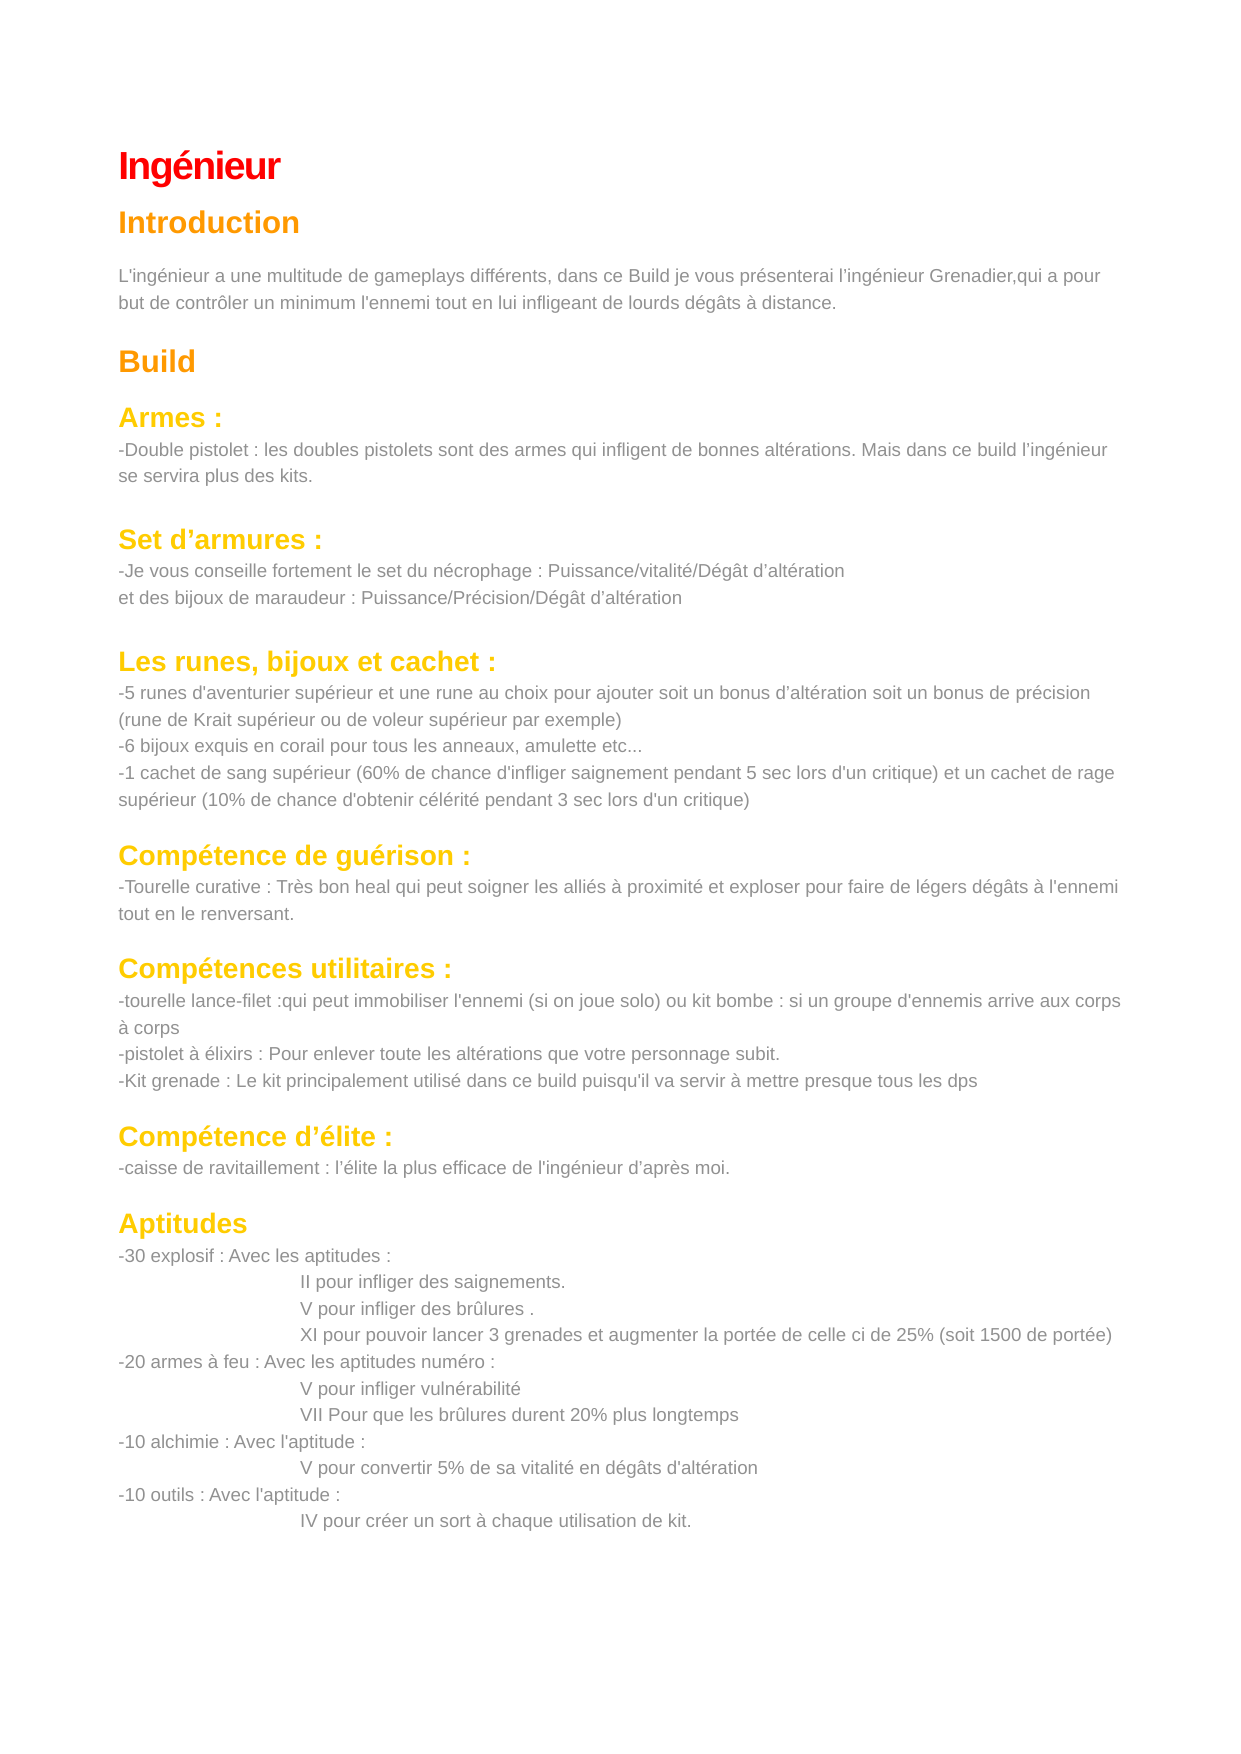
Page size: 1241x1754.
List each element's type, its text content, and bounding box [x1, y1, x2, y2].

subtitle Build [118, 339, 1122, 379]
list IV pour créer un sort à chaque utilisation de kit. [118, 1505, 1122, 1532]
list -Tourelle curative : Très bon heal qui peut soigner les alliés à proximité et exploser pour faire de légers dégâts à l'ennemi tout en le renversant. [118, 871, 1122, 924]
subtitle Compétences utilitaires : [118, 951, 1122, 985]
list -Kit grenade : Le kit principalement utilisé dans ce build puisqu'il va servir à mettre presque tous les dps [118, 1064, 1122, 1091]
list VII Pour que les brûlures durent 20% plus longtemps [118, 1399, 1122, 1426]
list V pour convertir 5% de sa vitalité en dégâts d'altération [118, 1452, 1122, 1479]
list V pour infliger des brûlures . [118, 1293, 1122, 1319]
subtitle Aptitudes [118, 1205, 1122, 1239]
text -caisse de ravitaillement : l’élite la plus efficace de l'ingénieur d’après moi. [118, 1152, 1122, 1179]
text L'ingénieur a une multitude de gameplays différents, dans ce Build je vous présenterai l’ingénieur Grenadier,qui a pour but de contrôler un minimum l'ennemi tout en lui infligeant de lourds dégâts à distance. [118, 260, 1122, 313]
subtitle Introduction [118, 201, 1122, 239]
list -20 armes à feu : Avec les aptitudes numéro : [118, 1346, 1122, 1372]
text -Je vous conseille fortement le set du nécrophage : Puissance/vitalité/Dégât d’altération [118, 555, 1122, 582]
text -tourelle lance-filet :qui peut immobiliser l'ennemi (si on joue solo) ou kit bombe : si un groupe d'ennemis arrive aux corps à corps [118, 985, 1122, 1038]
list -Double pistolet : les doubles pistolets sont des armes qui infligent de bonnes altérations. Mais dans ce build l’ingénieur se servira plus des kits. [118, 433, 1122, 486]
list -30 explosif : Avec les aptitudes : [118, 1239, 1122, 1266]
text et des bijoux de maraudeur : Puissance/Précision/Dégât d’altération [118, 582, 1122, 608]
list -10 alchimie : Avec l'aptitude : [118, 1426, 1122, 1452]
list -10 outils : Avec l'aptitude : [118, 1479, 1122, 1505]
subtitle Armes : [118, 399, 1122, 433]
text -1 cachet de sang supérieur (60% de chance d'infliger saignement pendant 5 sec lors d'un critique) et un cachet de rage supérieur (10% de chance d'obtenir célérité pendant 3 sec lors d'un critique) [118, 757, 1122, 810]
list II pour infliger des saignements. [118, 1266, 1122, 1293]
list V pour infliger vulnérabilité [118, 1372, 1122, 1399]
list XI pour pouvoir lancer 3 grenades et augmenter la portée de celle ci de 25% (soit 1500 de portée) [118, 1319, 1122, 1346]
subtitle Set d’armures : [118, 521, 1122, 555]
text -6 bijoux exquis en corail pour tous les anneaux, amulette etc... [118, 730, 1122, 757]
text -pistolet à élixirs : Pour enlever toute les altérations que votre personnage subit. [118, 1038, 1122, 1064]
subtitle Compétence de guérison : [118, 836, 1122, 871]
subtitle Les runes, bijoux et cachet : [118, 643, 1122, 677]
text -5 runes d'aventurier supérieur et une rune au choix pour ajouter soit un bonus d’altération soit un bonus de précision (rune de Krait supérieur ou de voleur supérieur par exemple) [118, 677, 1122, 730]
subtitle Ingénieur [118, 143, 1122, 188]
subtitle Compétence d’élite : [118, 1118, 1122, 1152]
